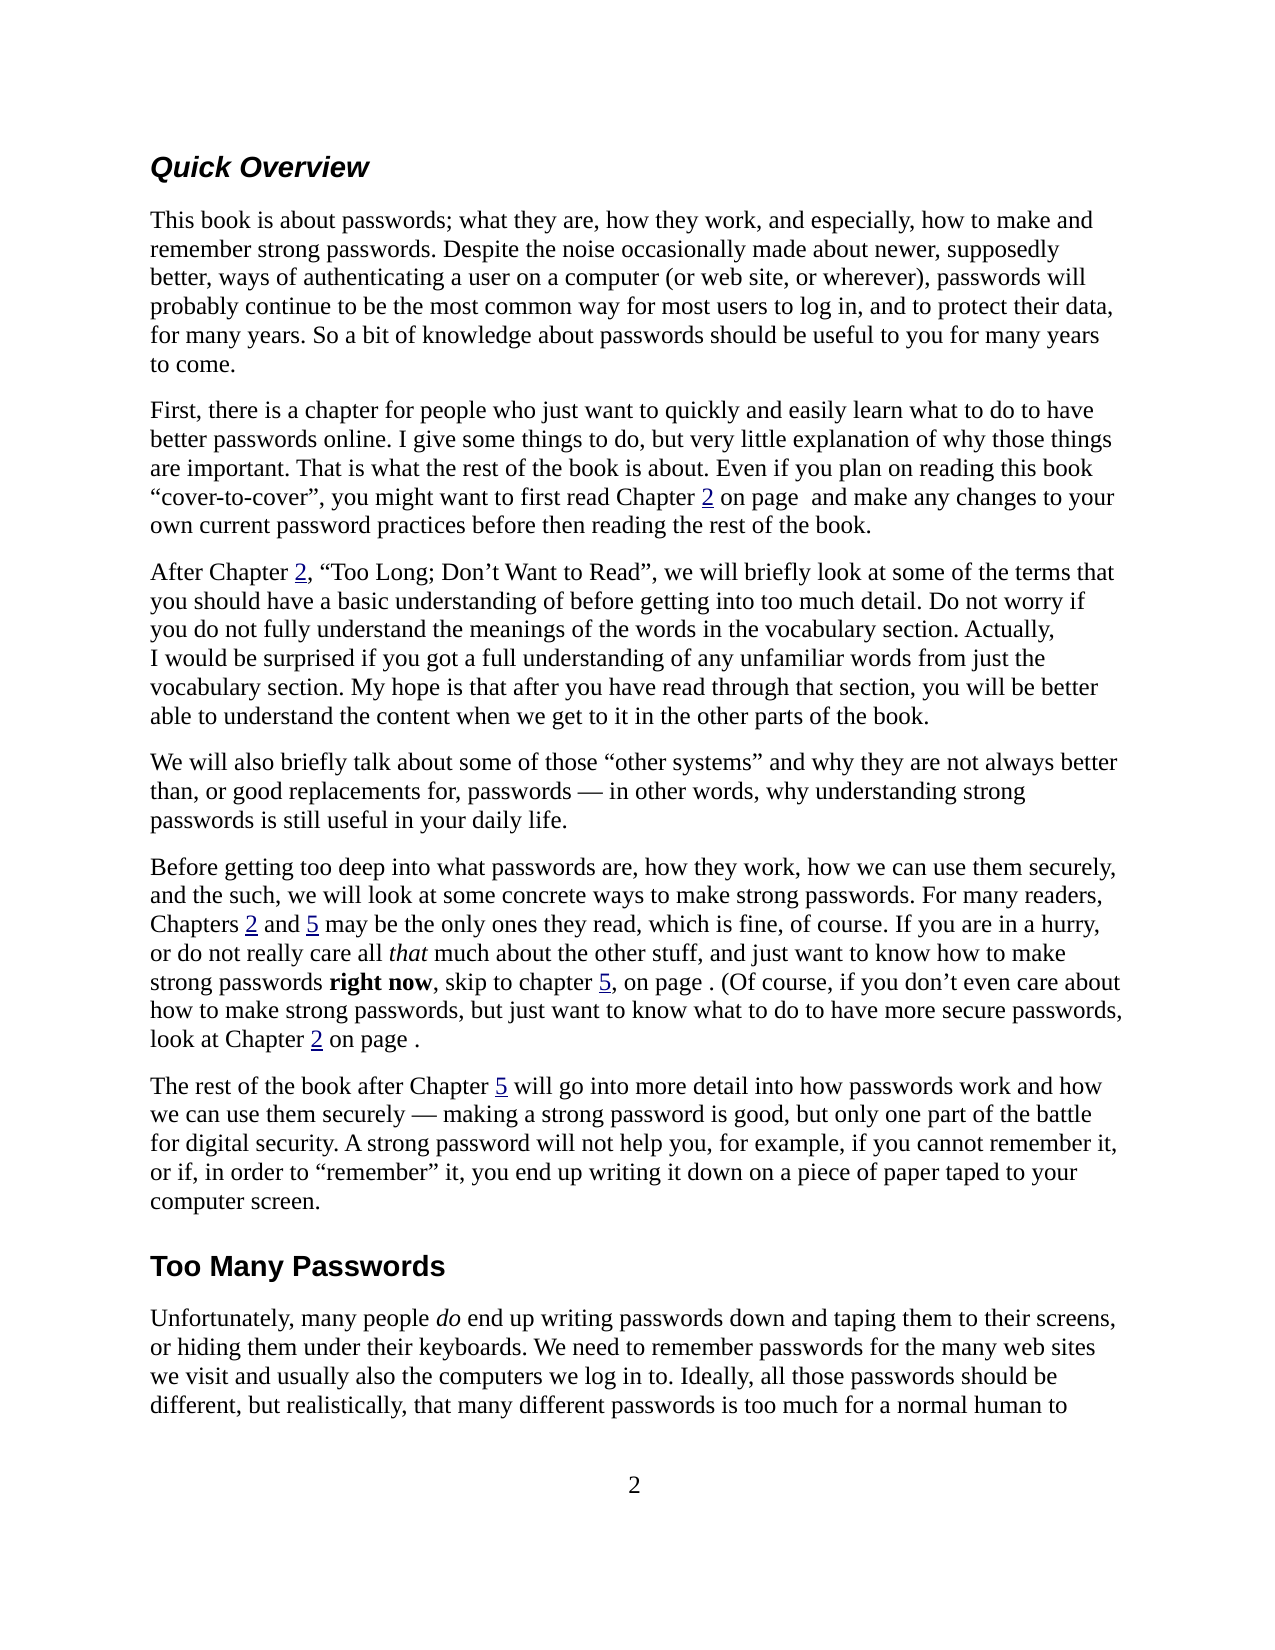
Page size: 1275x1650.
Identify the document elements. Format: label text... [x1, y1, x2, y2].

text The rest of the book after Chapter 5 will go into more detail into how passwords work and how we can use them securely — making a strong password is good, but only one part of the battle for digital security. A strong password will not help you, for example, if you cannot remember it, or if, in order to “remember” it, you end up writing it down on a piece of paper taped to your computer screen. [150, 1071, 1125, 1214]
subtitle Too Many Passwords [150, 1248, 1125, 1282]
text After Chapter 2, “Too Long; Don’t Want to Read”, we will briefly look at some of the terms that you should have a basic understanding of before getting into too much detail. Do not worry if you do not fully understand the meanings of the words in the vocabulary section. Actually, I would be surprised if you got a full understanding of any unfamiliar words from just the vocabulary section. My hope is that after you have read through that section, you will be better able to understand the content when we get to it in the other parts of the book. [150, 557, 1125, 729]
text Before getting too deep into what passwords are, how they work, how we can use them securely, and the such, we will look at some concrete ways to make strong passwords. For many readers, Chapters 2 and 5 may be the only ones they read, which is fine, of course. If you are in a hurry, or do not really care all that much about the other stuff, and just want to know how to make strong passwords right now, skip to chapter 5, on page . (Of course, if you don’t even care about how to make strong passwords, but just want to know what to do to have more secure passwords, look at Chapter 2 on page . [150, 852, 1125, 1053]
text We will also briefly talk about some of those “other systems” and why they are not always better than, or good replacements for, passwords — in other words, why understanding strong passwords is still useful in your daily life. [150, 747, 1125, 834]
subtitle Quick Overview [150, 150, 1125, 183]
text First, there is a chapter for people who just want to quickly and easily learn what to do to have better passwords online. I give some things to do, but very little explanation of why those things are important. That is what the rest of the book is about. Even if you plan on reading this book “cover-to-cover”, you might want to first read Chapter 2 on page and make any changes to your own current password practices before then reading the rest of the book. [150, 395, 1125, 539]
text Unfortunately, many people do end up writing passwords down and taping them to their screens, or hiding them under their keyboards. We need to remember passwords for the many web sites we visit and usually also the computers we log in to. Ideally, all those passwords should be different, but realistically, that many different passwords is too much for a normal human to [150, 1303, 1125, 1418]
text This book is about passwords; what they are, how they work, and especially, how to make and remember strong passwords. Despite the noise occasionally made about newer, supposedly better, ways of authenticating a user on a computer (or web site, or wherever), passwords will probably continue to be the most common way for most users to log in, and to protect their data, for many years. So a bit of knowledge about passwords should be useful to you for many years to come. [150, 205, 1125, 377]
